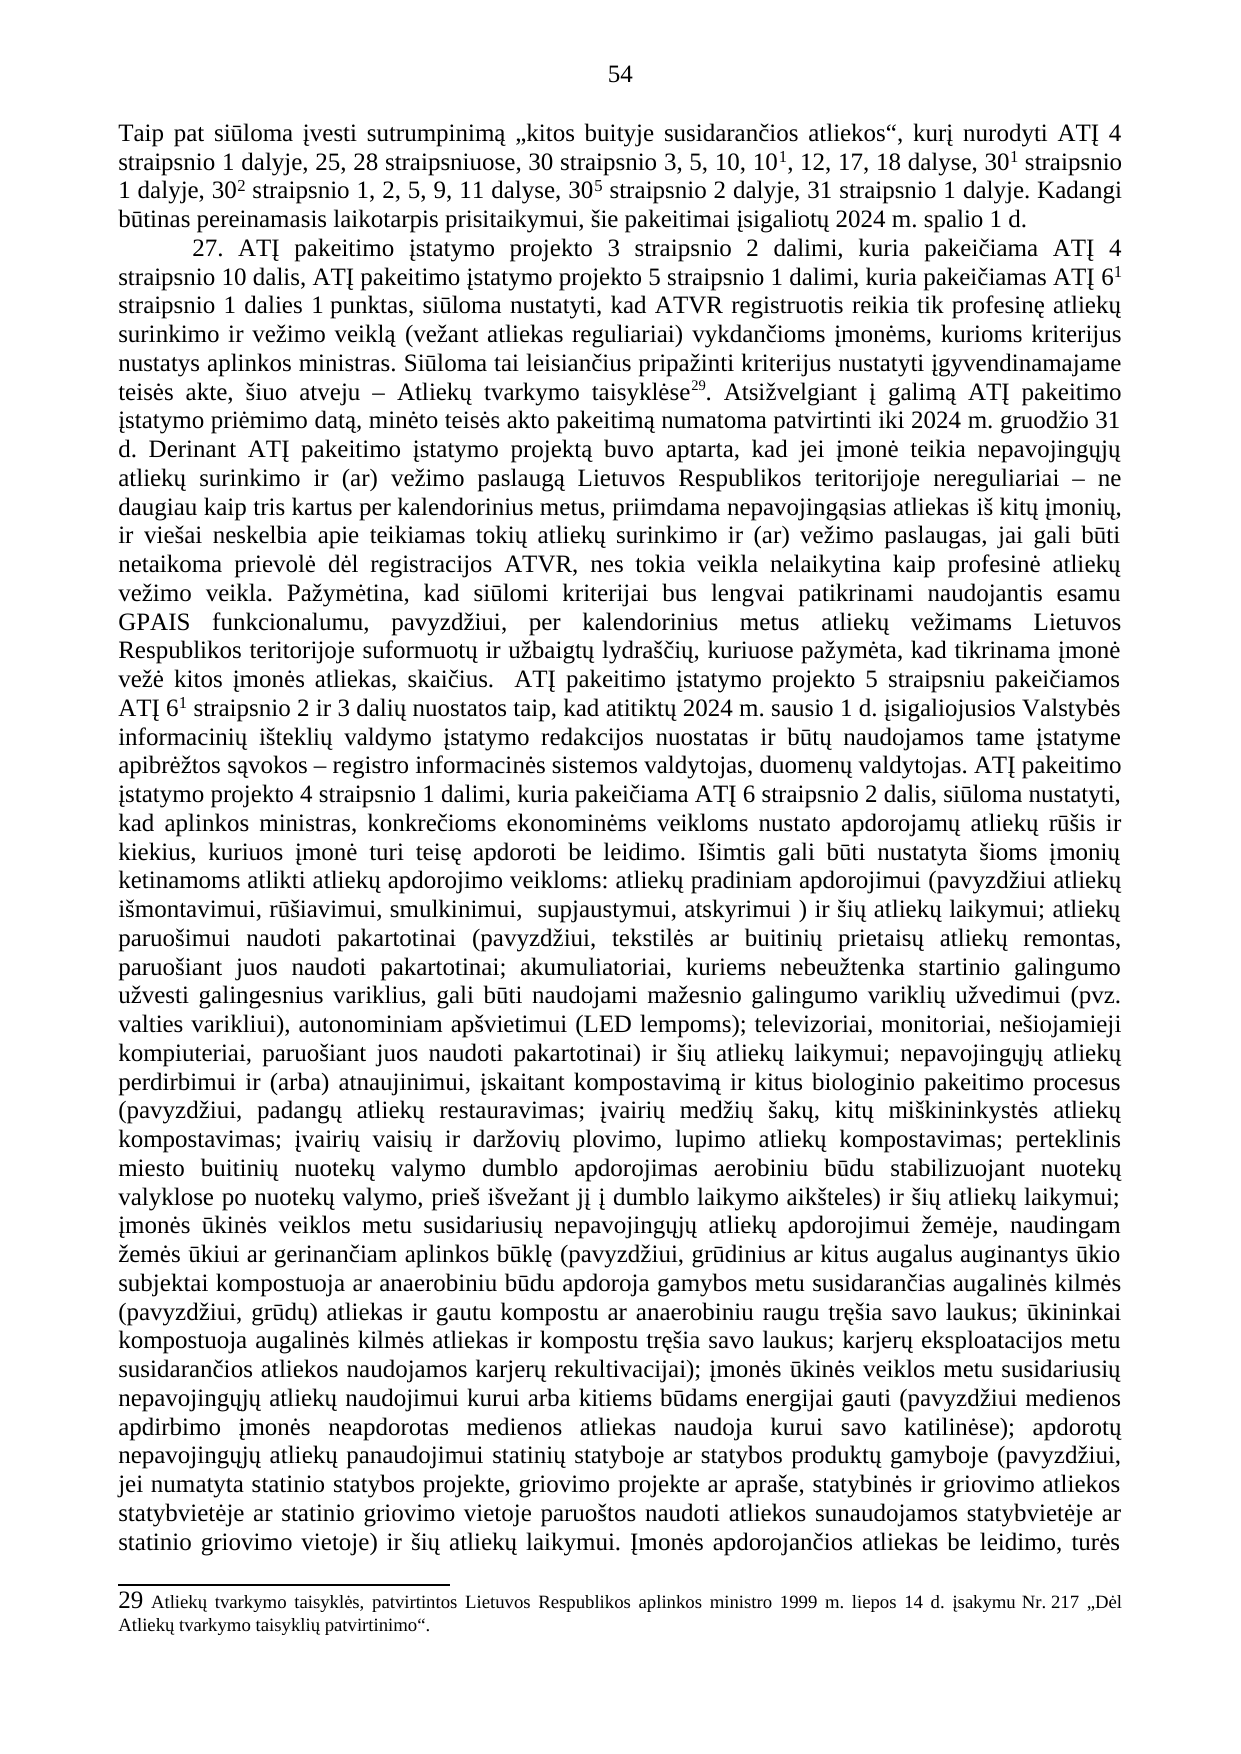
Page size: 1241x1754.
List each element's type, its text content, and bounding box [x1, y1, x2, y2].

text Taip pat siūloma įvesti sutrumpinimą „kitos buityje susidarančios atliekos“, kurį nurodyti ATĮ 4 straipsnio 1 dalyje, 25, 28 straipsniuose, 30 straipsnio 3, 5, 10, 101, 12, 17, 18 dalyse, 301 straipsnio 1 dalyje, 302 straipsnio 1, 2, 5, 9, 11 dalyse, 305 straipsnio 2 dalyje, 31 straipsnio 1 dalyje. Kadangi būtinas pereinamasis laikotarpis prisitaikymui, šie pakeitimai įsigaliotų 2024 m. spalio 1 d. [118, 118, 1122, 233]
text Atliekų tvarkymo taisyklės, patvirtintos Lietuvos Respublikos aplinkos ministro 1999 m. liepos 14 d. įsakymu Nr. 217 „Dėl Atliekų tvarkymo taisyklių patvirtinimo“. [118, 1586, 1122, 1636]
text 27. ATĮ pakeitimo įstatymo projekto 3 straipsnio 2 dalimi, kuria pakeičiama ATĮ 4 straipsnio 10 dalis, ATĮ pakeitimo įstatymo projekto 5 straipsnio 1 dalimi, kuria pakeičiamas ATĮ 61 straipsnio 1 dalies 1 punktas, siūloma nustatyti, kad ATVR registruotis reikia tik profesinę atliekų surinkimo ir vežimo veiklą (vežant atliekas reguliariai) vykdančioms įmonėms, kurioms kriterijus nustatys aplinkos ministras. Siūloma tai leisiančius pripažinti kriterijus nustatyti įgyvendinamajame teisės akte, šiuo atveju – Atliekų tvarkymo taisyklėse. Atsižvelgiant į galimą ATĮ pakeitimo įstatymo priėmimo datą, minėto teisės akto pakeitimą numatoma patvirtinti iki 2024 m. gruodžio 31 d. Derinant ATĮ pakeitimo įstatymo projektą buvo aptarta, kad jei įmonė teikia nepavojingųjų atliekų surinkimo ir (ar) vežimo paslaugą Lietuvos Respublikos teritorijoje nereguliariai – ne daugiau kaip tris kartus per kalendorinius metus, priimdama nepavojingąsias atliekas iš kitų įmonių, ir viešai neskelbia apie teikiamas tokių atliekų surinkimo ir (ar) vežimo paslaugas, jai gali būti netaikoma prievolė dėl registracijos ATVR, nes tokia veikla nelaikytina kaip profesinė atliekų vežimo veikla. Pažymėtina, kad siūlomi kriterijai bus lengvai patikrinami naudojantis esamu GPAIS funkcionalumu, pavyzdžiui, per kalendorinius metus atliekų vežimams Lietuvos Respublikos teritorijoje suformuotų ir užbaigtų lydraščių, kuriuose pažymėta, kad tikrinama įmonė vežė kitos įmonės atliekas, skaičius. ATĮ pakeitimo įstatymo projekto 5 straipsniu pakeičiamos ATĮ 61 straipsnio 2 ir 3 dalių nuostatos taip, kad atitiktų 2024 m. sausio 1 d. įsigaliojusios Valstybės informacinių išteklių valdymo įstatymo redakcijos nuostatas ir būtų naudojamos tame įstatyme apibrėžtos sąvokos – registro informacinės sistemos valdytojas, duomenų valdytojas. ATĮ pakeitimo įstatymo projekto 4 straipsnio 1 dalimi, kuria pakeičiama ATĮ 6 straipsnio 2 dalis, siūloma nustatyti, kad aplinkos ministras, konkrečioms ekonominėms veikloms nustato apdorojamų atliekų rūšis ir kiekius, kuriuos įmonė turi teisę apdoroti be leidimo. Išimtis gali būti nustatyta šioms įmonių ketinamoms atlikti atliekų apdorojimo veikloms: atliekų pradiniam apdorojimui (pavyzdžiui atliekų išmontavimui, rūšiavimui, smulkinimui, supjaustymui, atskyrimui ) ir šių atliekų laikymui; atliekų paruošimui naudoti pakartotinai (pavyzdžiui, tekstilės ar buitinių prietaisų atliekų remontas, paruošiant juos naudoti pakartotinai; akumuliatoriai, kuriems nebeužtenka startinio galingumo užvesti galingesnius variklius, gali būti naudojami mažesnio galingumo variklių užvedimui (pvz. valties varikliui), autonominiam apšvietimui (LED lempoms); televizoriai, monitoriai, nešiojamieji kompiuteriai, paruošiant juos naudoti pakartotinai) ir šių atliekų laikymui; nepavojingųjų atliekų perdirbimui ir (arba) atnaujinimui, įskaitant kompostavimą ir kitus biologinio pakeitimo procesus (pavyzdžiui, padangų atliekų restauravimas; įvairių medžių šakų, kitų miškininkystės atliekų kompostavimas; įvairių vaisių ir daržovių plovimo, lupimo atliekų kompostavimas; perteklinis miesto buitinių nuotekų valymo dumblo apdorojimas aerobiniu būdu stabilizuojant nuotekų valyklose po nuotekų valymo, prieš išvežant jį į dumblo laikymo aikšteles) ir šių atliekų laikymui; įmonės ūkinės veiklos metu susidariusių nepavojingųjų atliekų apdorojimui žemėje, naudingam žemės ūkiui ar gerinančiam aplinkos būklę (pavyzdžiui, grūdinius ar kitus augalus auginantys ūkio subjektai kompostuoja ar anaerobiniu būdu apdoroja gamybos metu susidarančias augalinės kilmės (pavyzdžiui, grūdų) atliekas ir gautu kompostu ar anaerobiniu raugu tręšia savo laukus; ūkininkai kompostuoja augalinės kilmės atliekas ir kompostu tręšia savo laukus; karjerų eksploatacijos metu susidarančios atliekos naudojamos karjerų rekultivacijai); įmonės ūkinės veiklos metu susidariusių nepavojingųjų atliekų naudojimui kurui arba kitiems būdams energijai gauti (pavyzdžiui medienos apdirbimo įmonės neapdorotas medienos atliekas naudoja kurui savo katilinėse); apdorotų nepavojingųjų atliekų panaudojimui statinių statyboje ar statybos produktų gamyboje (pavyzdžiui, jei numatyta statinio statybos projekte, griovimo projekte ar apraše, statybinės ir griovimo atliekos statybvietėje ar statinio griovimo vietoje paruoštos naudoti atliekos sunaudojamos statybvietėje ar statinio griovimo vietoje) ir šių atliekų laikymui. Įmonės apdorojančios atliekas be leidimo, turės [118, 233, 1122, 1556]
